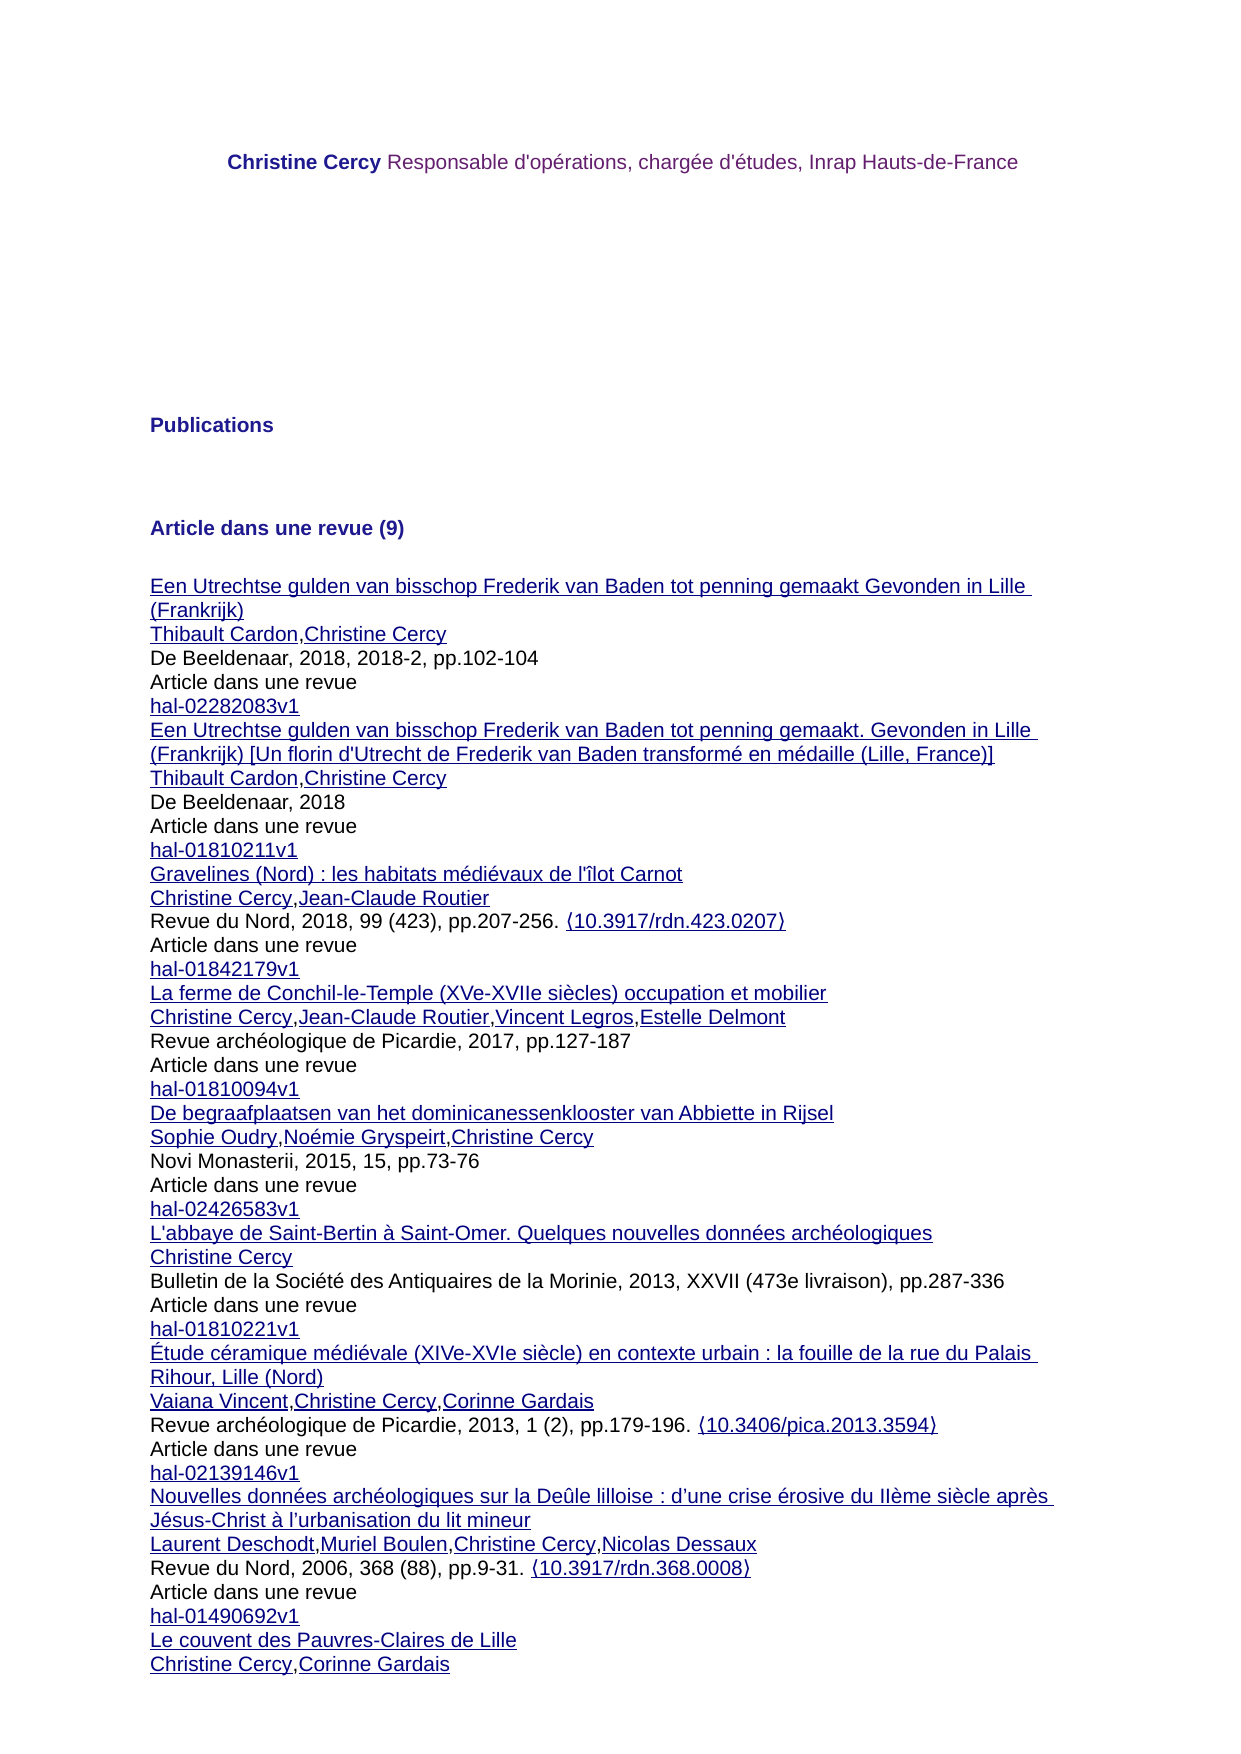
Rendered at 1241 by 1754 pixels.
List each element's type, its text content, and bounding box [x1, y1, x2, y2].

table_header Een Utrechtse gulden van bisschop Frederik van Baden tot penning gemaakt Gevonden in Lille (Frankrijk) Thibault Cardon,Christine Cercy De Beeldenaar, 2018, 2018-2, pp.102-104 Article dans une revue hal-02282083v1 [150, 574, 1090, 718]
table_cell Étude céramique médiévale (XIVe-XVIe siècle) en contexte urbain : la fouille de la rue du Palais Rihour, Lille (Nord) Vaiana Vincent,Christine Cercy,Corinne Gardais Revue archéologique de Picardie, 2013, 1 (2), pp.179-196. ⟨10.3406/pica.2013.3594⟩ Article dans une revue hal-02139146v1 [150, 1341, 1090, 1484]
table_cell L'abbaye de Saint-Bertin à Saint-Omer. Quelques nouvelles données archéologiques Christine Cercy Bulletin de la Société des Antiquaires de la Morinie, 2013, XXVII (473e livraison), pp.287-336 Article dans une revue hal-01810221v1 [150, 1221, 1090, 1341]
table_cell Een Utrechtse gulden van bisschop Frederik van Baden tot penning gemaakt. Gevonden in Lille (Frankrijk) [Un florin d'Utrecht de Frederik van Baden transformé en médaille (Lille, France)] Thibault Cardon,Christine Cercy De Beeldenaar, 2018 Article dans une revue hal-01810211v1 [150, 718, 1090, 861]
subtitle Article dans une revue (9) [150, 516, 1090, 539]
table_cell Gravelines (Nord) : les habitats médiévaux de l'îlot Carnot Christine Cercy,Jean-Claude Routier Revue du Nord, 2018, 99 (423), pp.207-256. ⟨10.3917/rdn.423.0207⟩ Article dans une revue hal-01842179v1 [150, 861, 1090, 981]
table_cell Le couvent des Pauvres-Claires de Lille Christine Cercy,Corinne Gardais [150, 1628, 1090, 1676]
table_cell De begraafplaatsen van het dominicanessenklooster van Abbiette in Rijsel Sophie Oudry,Noémie Gryspeirt,Christine Cercy Novi Monasterii, 2015, 15, pp.73-76 Article dans une revue hal-02426583v1 [150, 1101, 1090, 1221]
table_cell La ferme de Conchil-le-Temple (XVe-XVIIe siècles) occupation et mobilier Christine Cercy,Jean-Claude Routier,Vincent Legros,Estelle Delmont Revue archéologique de Picardie, 2017, pp.127-187 Article dans une revue hal-01810094v1 [150, 981, 1090, 1101]
subtitle Christine Cercy Responsable d'opérations, chargée d'études, Inrap Hauts-de-France [150, 150, 1090, 174]
subtitle Publications [150, 412, 1090, 436]
table_cell Nouvelles données archéologiques sur la Deûle lilloise : d’une crise érosive du IIème siècle après Jésus-Christ à l’urbanisation du lit mineur Laurent Deschodt,Muriel Boulen,Christine Cercy,Nicolas Dessaux Revue du Nord, 2006, 368 (88), pp.9-31. ⟨10.3917/rdn.368.0008⟩ Article dans une revue hal-01490692v1 [150, 1484, 1090, 1628]
